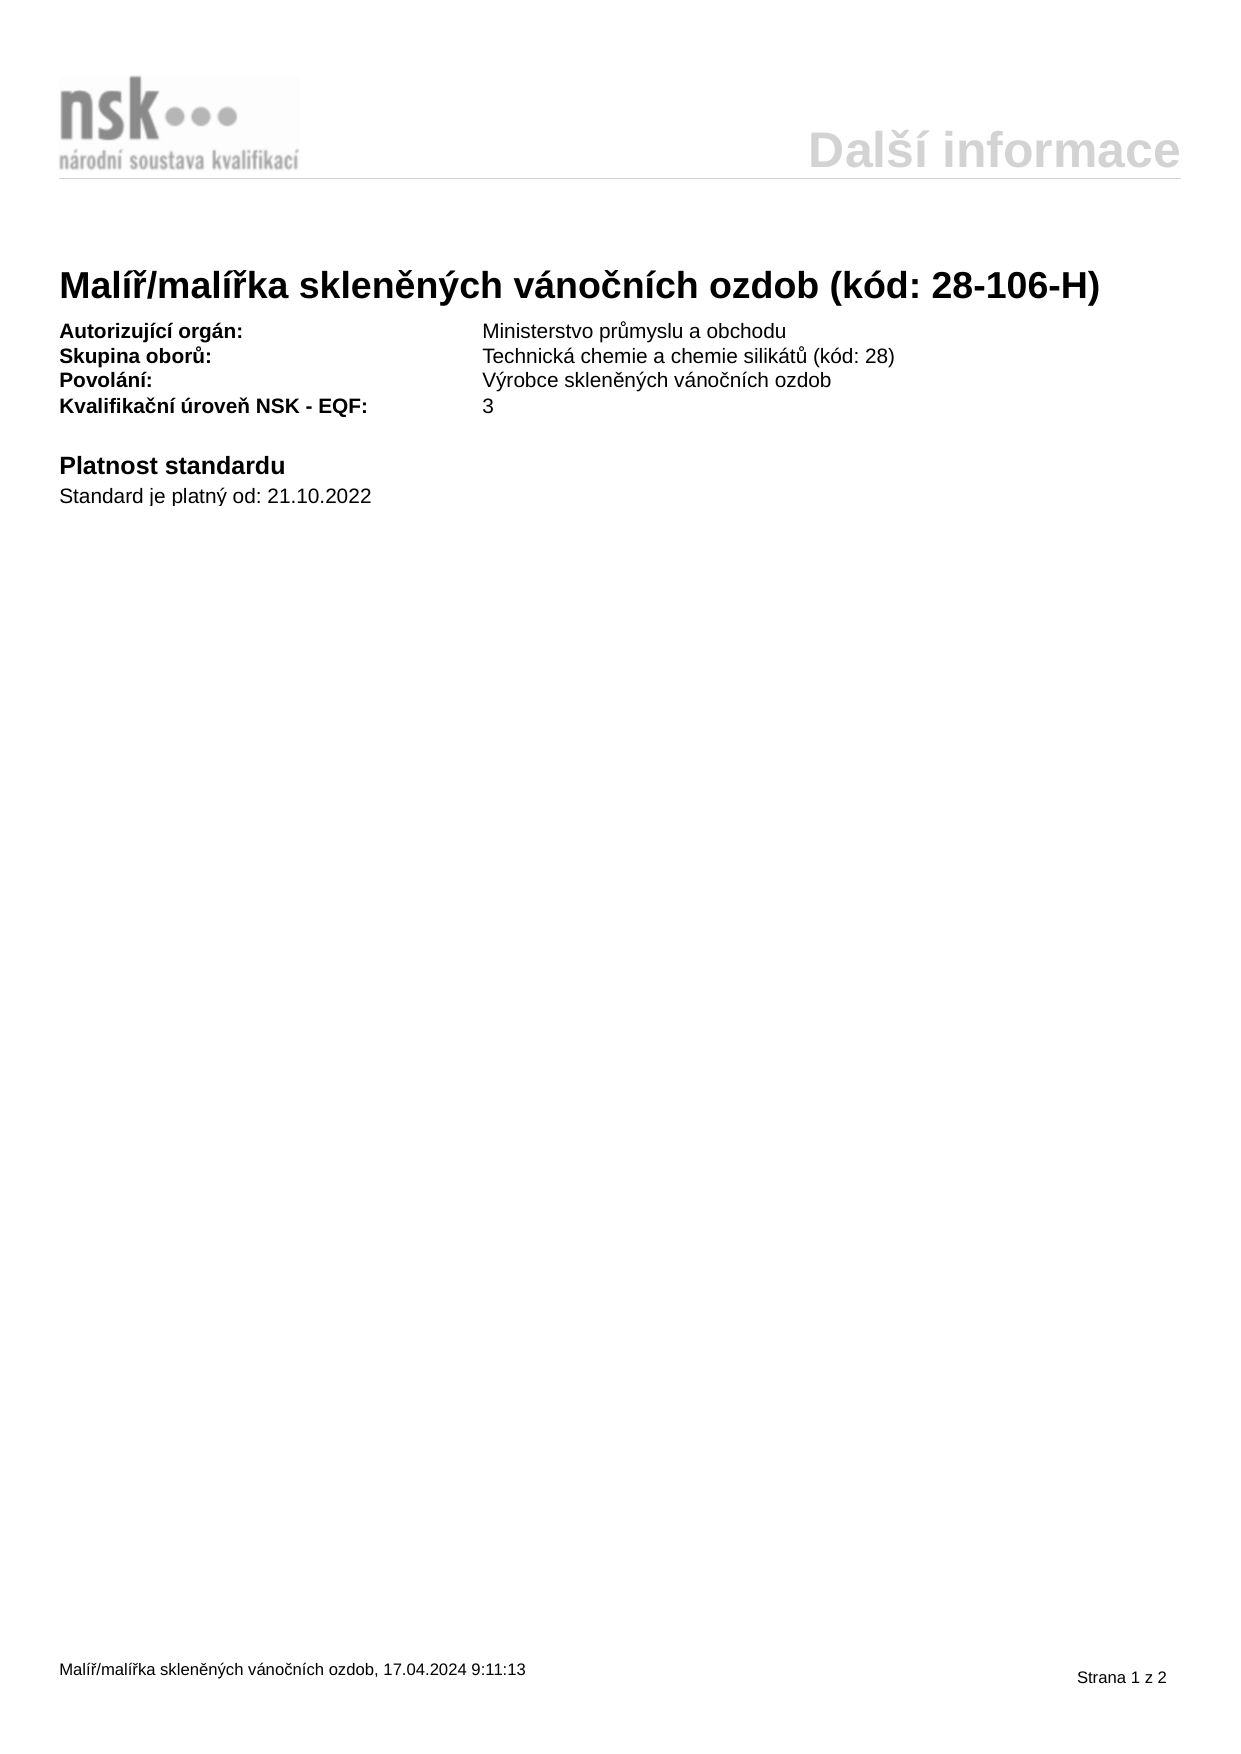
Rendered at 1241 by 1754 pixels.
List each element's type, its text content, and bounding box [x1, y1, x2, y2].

table_cell Platnost standardu [59, 448, 1181, 483]
table_cell [59, 1106, 119, 1383]
table_cell [619, 806, 627, 1106]
table_cell [861, 806, 1167, 1106]
table_cell [119, 1384, 482, 1659]
table_cell [619, 307, 627, 319]
table_cell Výrobce skleněných vánočních ozdob [482, 368, 1181, 393]
table_cell [482, 172, 619, 178]
table_cell [619, 1106, 627, 1383]
table_cell Autorizující orgán: [59, 319, 482, 343]
table_cell [627, 506, 861, 806]
table_cell Povolání: [59, 368, 482, 392]
table_cell 3 [482, 394, 1181, 417]
table_cell [59, 172, 119, 178]
table_cell [119, 307, 482, 319]
table_cell [627, 307, 861, 319]
table_cell [119, 418, 482, 447]
table_cell [482, 1106, 619, 1383]
table_cell Kvalifikační úroveň NSK - EQF: [59, 394, 482, 417]
table_cell Malíř/malířka skleněných vánočních ozdob, 17.04.2024 9:11:13 [59, 1660, 861, 1696]
table_cell [482, 506, 619, 806]
table_cell [861, 418, 1167, 447]
table_cell [119, 172, 482, 178]
table_cell [119, 506, 482, 806]
table_cell [627, 1106, 861, 1383]
table_cell [1167, 1106, 1181, 1383]
table_cell Standard je platný od: 21.10.2022 [59, 484, 1181, 506]
table_cell [619, 172, 627, 178]
table_cell [627, 418, 861, 447]
table_cell [59, 179, 1181, 196]
table_cell [482, 196, 619, 224]
table_cell [1167, 506, 1181, 806]
table_cell [619, 1384, 627, 1659]
table_cell [1167, 196, 1181, 224]
table_cell [59, 806, 119, 1106]
table_cell [1167, 806, 1181, 1106]
table_cell [1167, 1384, 1181, 1659]
table_cell Skupina oborů: [59, 344, 482, 368]
table_cell [119, 1106, 482, 1383]
table_cell [482, 307, 619, 319]
table_header Další informace [627, 59, 1181, 178]
table_cell [627, 1384, 861, 1659]
table_cell [619, 506, 627, 806]
table_cell [861, 1384, 1167, 1659]
table_cell [59, 1384, 119, 1659]
table_cell [59, 418, 119, 447]
table_cell [119, 806, 482, 1106]
table_cell [1167, 1660, 1181, 1696]
table_cell [619, 418, 627, 447]
table_cell [1167, 307, 1181, 319]
table_header [620, 59, 627, 172]
table_cell [59, 196, 119, 224]
table_cell [59, 506, 119, 806]
table_cell [1167, 418, 1181, 447]
table_cell [482, 1384, 619, 1659]
table_cell [861, 506, 1167, 806]
table_cell [627, 196, 861, 224]
table_cell [119, 196, 482, 224]
table_cell Technická chemie a chemie silikátů (kód: 28) [482, 344, 1181, 368]
table_cell Malíř/malířka skleněných vánočních ozdob (kód: 28-106-H) [59, 224, 1181, 307]
table_cell [861, 196, 1167, 224]
table_cell Ministerstvo průmyslu a obchodu [482, 319, 1181, 344]
table_cell Strana 1 z 2 [861, 1660, 1167, 1696]
table_cell [619, 196, 627, 224]
table_cell [482, 806, 619, 1106]
table_cell [861, 1106, 1167, 1383]
table_cell [59, 307, 119, 319]
picture [58, 59, 620, 172]
table_cell [627, 806, 861, 1106]
table_cell [861, 307, 1167, 319]
table_cell [482, 418, 619, 447]
